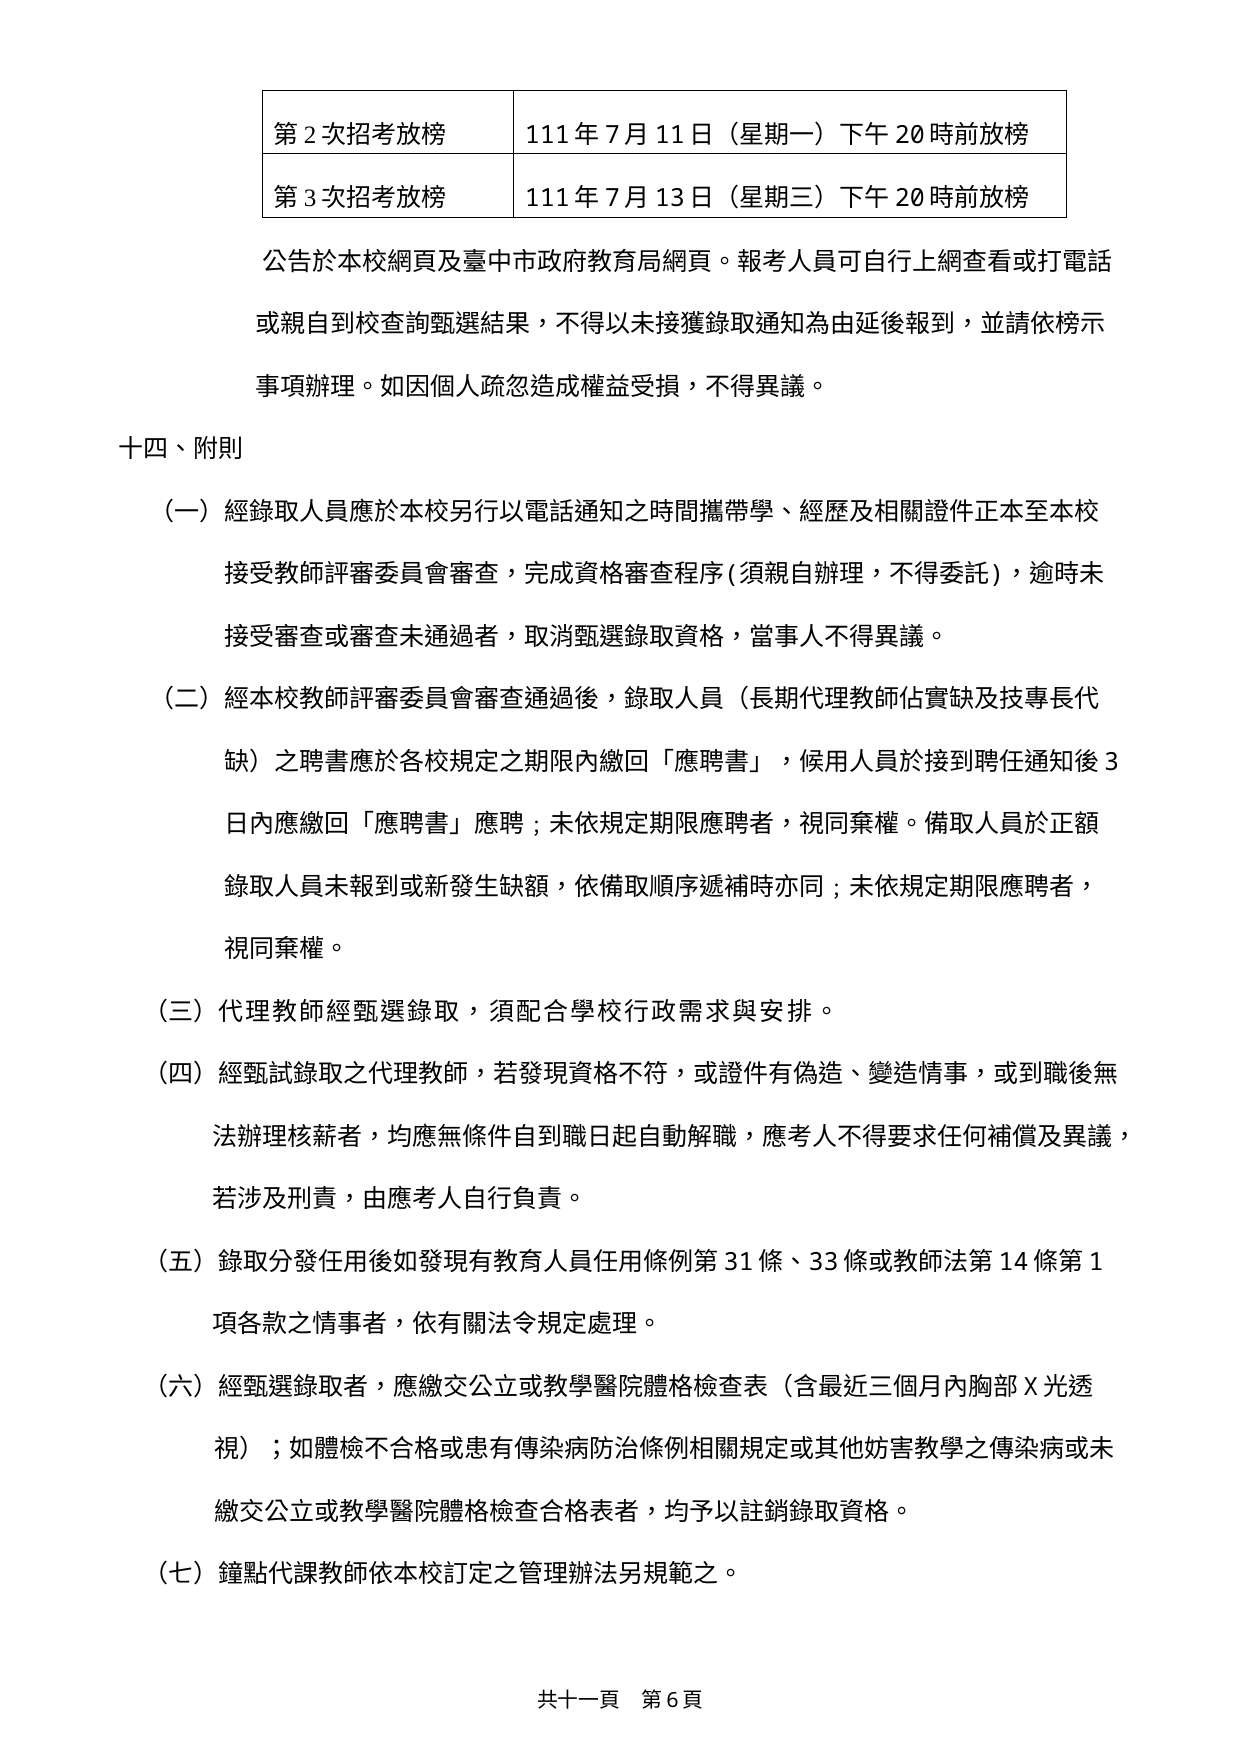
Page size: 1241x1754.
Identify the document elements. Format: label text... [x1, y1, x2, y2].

text （四）經甄試錄取之代理教師，若發現資格不符，或證件有偽造、變造情事，或到職後無法辦理核薪者，均應無條件自到職日起自動解職，應考人不得要求任何補償及異議，若涉及刑責，由應考人自行負責。 [143, 1030, 1122, 1218]
text （三）代理教師經甄選錄取，須配合學校行政需求與安排。 [143, 968, 1122, 1030]
table_cell 111年7月11日（星期一）下午20時前放榜 [514, 91, 1066, 153]
text （一）經錄取人員應於本校另行以電話通知之時間攜帶學、經歷及相關證件正本至本校接受教師評審委員會審查，完成資格審查程序(須親自辦理，不得委託)，逾時未接受審查或審查未通過者，取消甄選錄取資格，當事人不得異議。 [149, 468, 1122, 655]
text （二）經本校教師評審委員會審查通過後，錄取人員（長期代理教師佔實缺及技專長代缺）之聘書應於各校規定之期限內繳回「應聘書」，候用人員於接到聘任通知後3日內應繳回「應聘書」應聘﹔未依規定期限應聘者，視同棄權。備取人員於正額錄取人員未報到或新發生缺額，依備取順序遞補時亦同﹔未依規定期限應聘者，視同棄權。 [149, 655, 1122, 968]
text 十四、附則 [118, 405, 1122, 468]
table_cell 第3次招考放榜 [263, 154, 513, 217]
text （六）經甄選錄取者，應繳交公立或教學醫院體格檢查表（含最近三個月內胸部X光透視）；如體檢不合格或患有傳染病防治條例相關規定或其他妨害教學之傳染病或未繳交公立或教學醫院體格檢查合格表者，均予以註銷錄取資格。 [143, 1343, 1122, 1530]
table_cell 第2次招考放榜 [263, 91, 513, 153]
text （五）錄取分發任用後如發現有教育人員任用條例第31條、33條或教師法第14條第1項各款之情事者，依有關法令規定處理。 [143, 1218, 1122, 1343]
text （七）鐘點代課教師依本校訂定之管理辦法另規範之。 [143, 1530, 1122, 1593]
table_cell 111年7月13日（星期三）下午20時前放榜 [514, 154, 1066, 217]
text 公告於本校網頁及臺中市政府教育局網頁。報考人員可自行上網查看或打電話或親自到校查詢甄選結果，不得以未接獲錄取通知為由延後報到，並請依榜示事項辦理。如因個人疏忽造成權益受損，不得異議。 [256, 218, 1122, 405]
